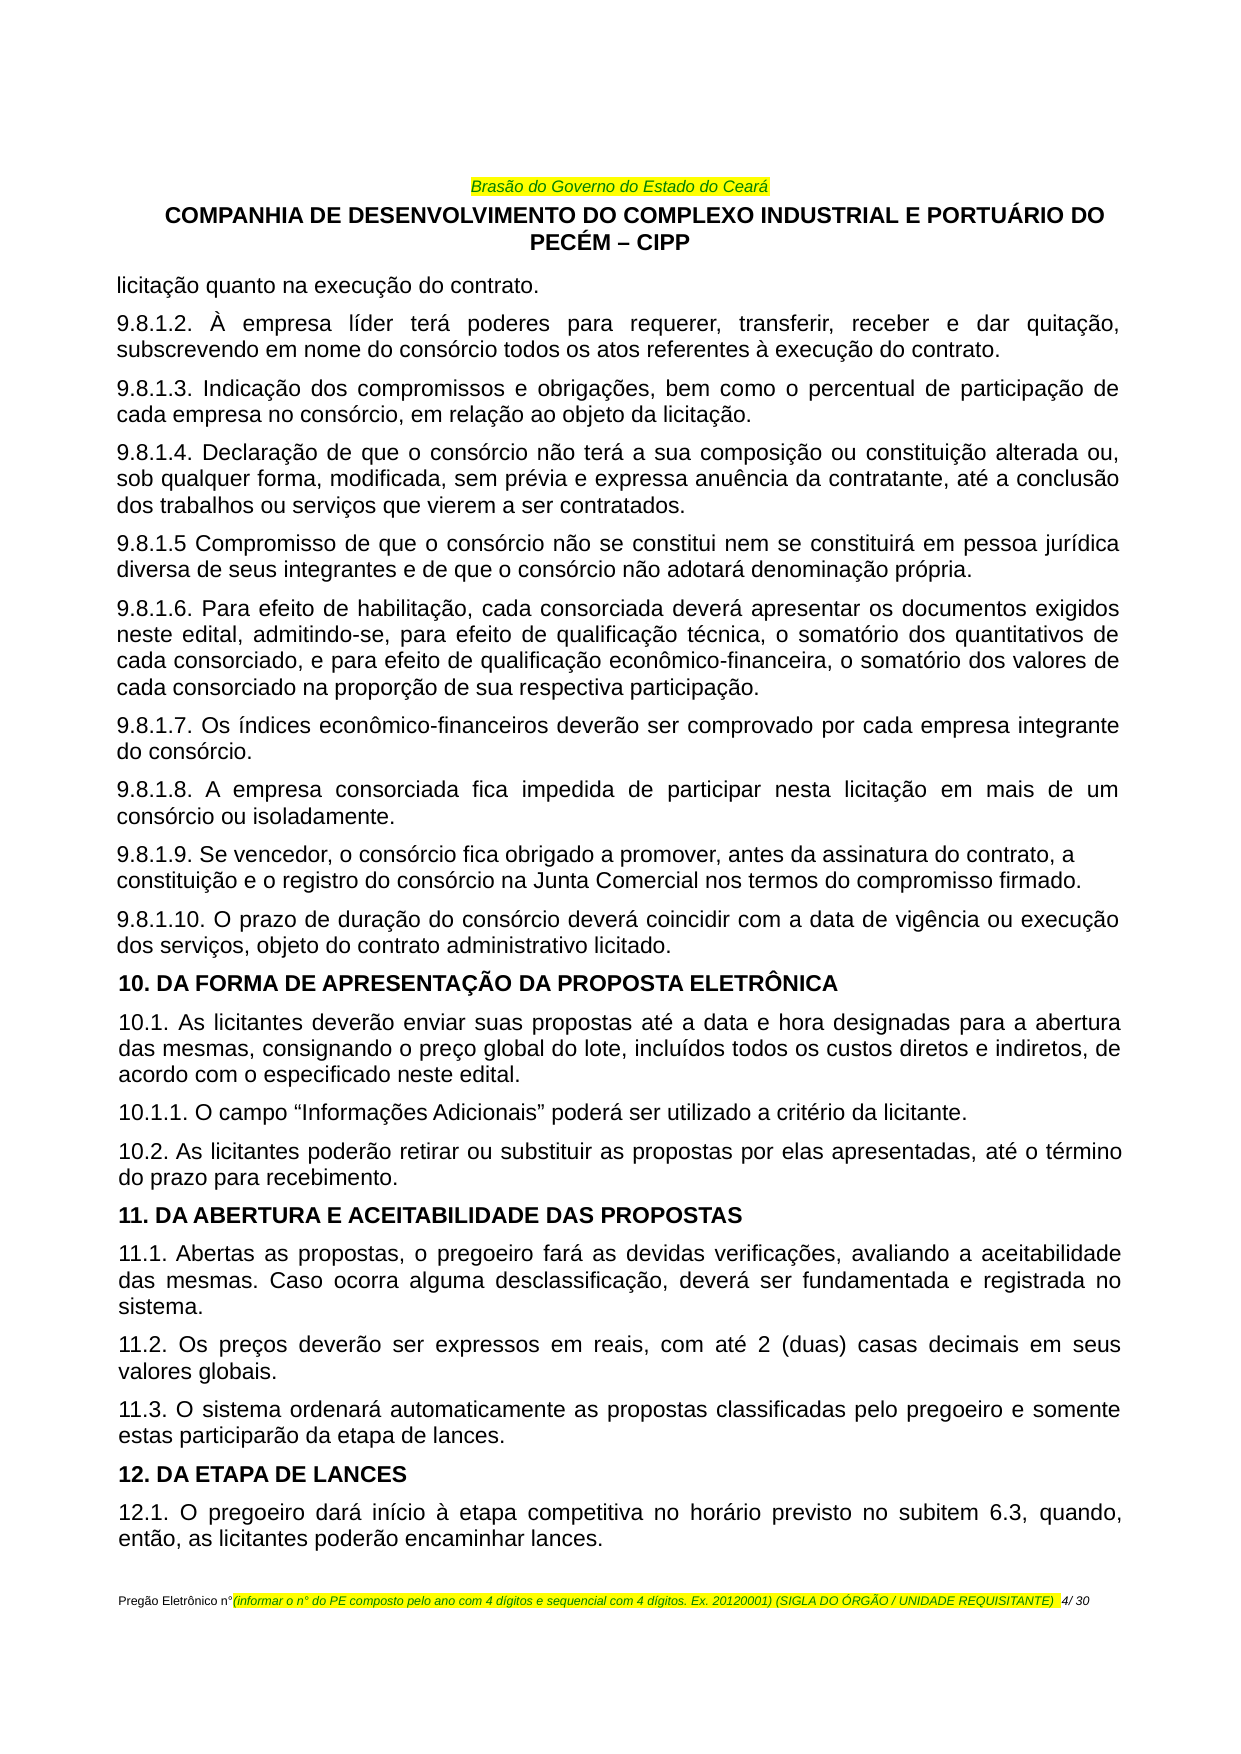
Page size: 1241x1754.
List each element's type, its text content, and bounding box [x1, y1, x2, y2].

text 9.8.1.9. Se vencedor, o consórcio fica obrigado a promover, antes da assinatura do contrato, a constituição e o registro do consórcio na Junta Comercial nos termos do compromisso firmado. [116, 841, 1120, 894]
text 9.8.1.10. O prazo de duração do consórcio deverá coincidir com a data de vigência ou execução dos serviços, objeto do contrato administrativo licitado. [116, 906, 1120, 958]
text 9.8.1.2. À empresa líder terá poderes para requerer, transferir, receber e dar quitação, subscrevendo em nome do consórcio todos os atos referentes à execução do contrato. [116, 310, 1120, 363]
text 10.2. As licitantes poderão retirar ou substituir as propostas por elas apresentadas, até o término do prazo para recebimento. [118, 1138, 1122, 1190]
text 10.1. As licitantes deverão enviar suas propostas até a data e hora designadas para a abertura das mesmas, consignando o preço global do lote, incluídos todos os custos diretos e indiretos, de acordo com o especificado neste edital. [118, 1008, 1122, 1087]
text 9.8.1.4. Declaração de que o consórcio não terá a sua composição ou constituição alterada ou, sob qualquer forma, modificada, sem prévia e expressa anuência da contratante, até a conclusão dos trabalhos ou serviços que vierem a ser contratados. [116, 439, 1120, 518]
text 11.3. O sistema ordenará automaticamente as propostas classificadas pelo pregoeiro e somente estas participarão da etapa de lances. [118, 1396, 1122, 1449]
text 11.2. Os preços deverão ser expressos em reais, com até 2 (duas) casas decimais em seus valores globais. [118, 1331, 1122, 1384]
text 12. DA ETAPA DE LANCES [118, 1461, 1122, 1487]
text 10.1.1. O campo “Informações Adicionais” poderá ser utilizado a critério da licitante. [118, 1099, 1122, 1126]
text 9.8.1.5 Compromisso de que o consórcio não se constitui nem se constituirá em pessoa jurídica diversa de seus integrantes e de que o consórcio não adotará denominação própria. [116, 530, 1120, 583]
text 11. DA ABERTURA E ACEITABILIDADE DAS PROPOSTAS [118, 1202, 1122, 1228]
text 9.8.1.7. Os índices econômico-financeiros deverão ser comprovado por cada empresa integrante do consórcio. [116, 712, 1120, 764]
text 12.1. O pregoeiro dará início à etapa competitiva no horário previsto no subitem 6.3, quando, então, as licitantes poderão encaminhar lances. [118, 1499, 1122, 1551]
text 9.8.1.8. A empresa consorciada fica impedida de participar nesta licitação em mais de um consórcio ou isoladamente. [116, 776, 1120, 829]
text 11.1. Abertas as propostas, o pregoeiro fará as devidas verificações, avaliando a aceitabilidade das mesmas. Caso ocorra alguma desclassificação, deverá ser fundamentada e registrada no sistema. [118, 1240, 1122, 1319]
text licitação quanto na execução do contrato. [118, 272, 1122, 298]
text 9.8.1.6. Para efeito de habilitação, cada consorciada deverá apresentar os documentos exigidos neste edital, admitindo-se, para efeito de qualificação técnica, o somatório dos quantitativos de cada consorciado, e para efeito de qualificação econômico-financeira, o somatório dos valores de cada consorciado na proporção de sua respectiva participação. [116, 594, 1120, 700]
text 10. DA FORMA DE APRESENTAÇÃO DA PROPOSTA ELETRÔNICA [118, 970, 1122, 997]
text 9.8.1.3. Indicação dos compromissos e obrigações, bem como o percentual de participação de cada empresa no consórcio, em relação ao objeto da licitação. [116, 374, 1120, 427]
